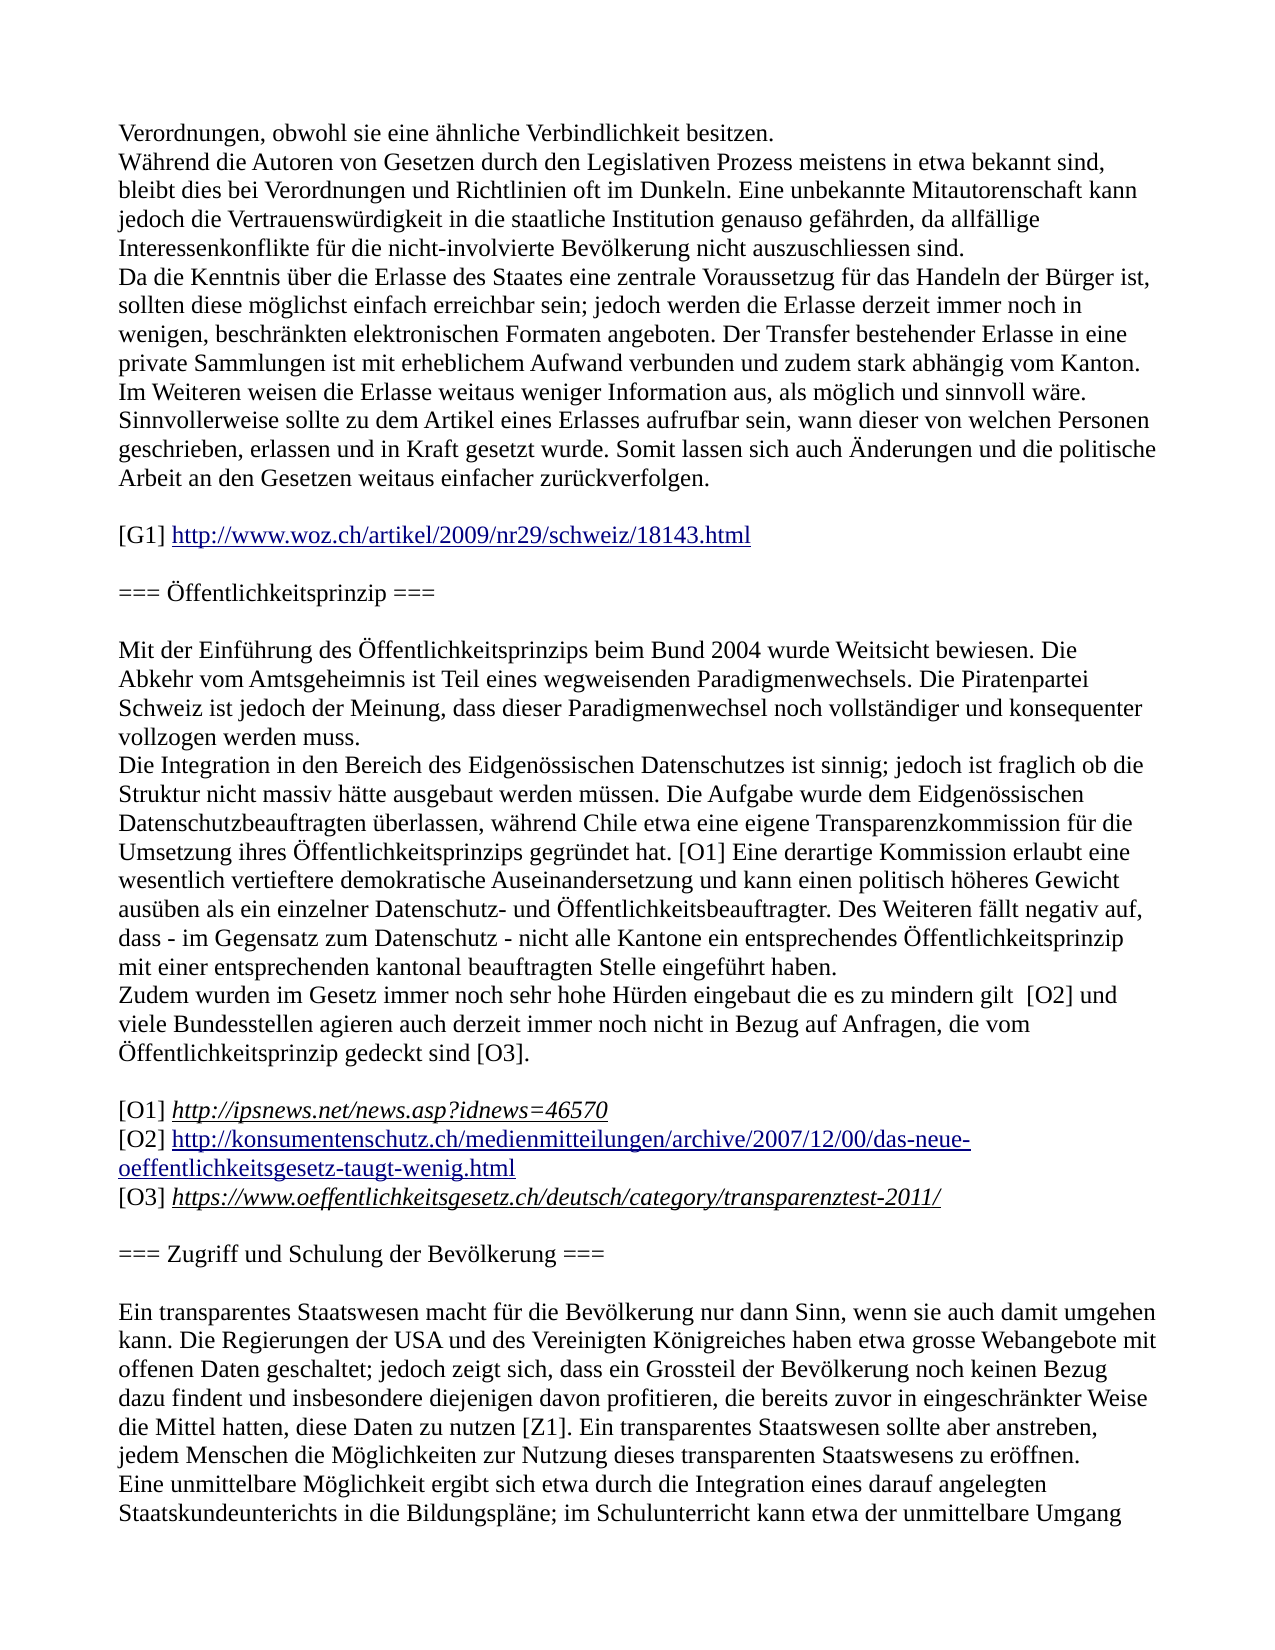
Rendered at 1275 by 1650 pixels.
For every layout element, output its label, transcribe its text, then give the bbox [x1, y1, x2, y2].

text Verordnungen, obwohl sie eine ähnliche Verbindlichkeit besitzen. Während die Autoren von Gesetzen durch den Legislativen Prozess meistens in etwa bekannt sind, bleibt dies bei Verordnungen und Richtlinien oft im Dunkeln. Eine unbekannte Mitautorenschaft kann jedoch die Vertrauenswürdigkeit in die staatliche Institution genauso gefährden, da allfällige Interessenkonflikte für die nicht-involvierte Bevölkerung nicht auszuschliessen sind. Da die Kenntnis über die Erlasse des Staates eine zentrale Voraussetzug für das Handeln der Bürger ist, sollten diese möglichst einfach erreichbar sein; jedoch werden die Erlasse derzeit immer noch in wenigen, beschränkten elektronischen Formaten angeboten. Der Transfer bestehender Erlasse in eine private Sammlungen ist mit erheblichem Aufwand verbunden und zudem stark abhängig vom Kanton. Im Weiteren weisen die Erlasse weitaus weniger Information aus, als möglich und sinnvoll wäre. Sinnvollerweise sollte zu dem Artikel eines Erlasses aufrufbar sein, wann dieser von welchen Personen geschrieben, erlassen und in Kraft gesetzt wurde. Somit lassen sich auch Änderungen und die politische Arbeit an den Gesetzen weitaus einfacher zurückverfolgen. [G1] http://www.woz.ch/artikel/2009/nr29/schweiz/18143.html === Öffentlichkeitsprinzip === Mit der Einführung des Öffentlichkeitsprinzips beim Bund 2004 wurde Weitsicht bewiesen. Die Abkehr vom Amtsgeheimnis ist Teil eines wegweisenden Paradigmenwechsels. Die Piratenpartei Schweiz ist jedoch der Meinung, dass dieser Paradigmenwechsel noch vollständiger und konsequenter vollzogen werden muss. Die Integration in den Bereich des Eidgenössischen Datenschutzes ist sinnig; jedoch ist fraglich ob die Struktur nicht massiv hätte ausgebaut werden müssen. Die Aufgabe wurde dem Eidgenössischen Datenschutzbeauftragten überlassen, während Chile etwa eine eigene Transparenzkommission für die Umsetzung ihres Öffentlichkeitsprinzips gegründet hat. [O1] Eine derartige Kommission erlaubt eine wesentlich vertieftere demokratische Auseinandersetzung und kann einen politisch höheres Gewicht ausüben als ein einzelner Datenschutz- und Öffentlichkeitsbeauftragter. Des Weiteren fällt negativ auf, dass - im Gegensatz zum Datenschutz - nicht alle Kantone ein entsprechendes Öffentlichkeitsprinzip mit einer entsprechenden kantonal beauftragten Stelle eingeführt haben. Zudem wurden im Gesetz immer noch sehr hohe Hürden eingebaut die es zu mindern gilt [O2] und viele Bundesstellen agieren auch derzeit immer noch nicht in Bezug auf Anfragen, die vom Öffentlichkeitsprinzip gedeckt sind [O3]. [O1] http://ipsnews.net/news.asp?idnews=46570 [O2] http://konsumentenschutz.ch/medienmitteilungen/archive/2007/12/00/das-neue-oeffentlichkeitsgesetz-taugt-wenig.html [O3] https://www.oeffentlichkeitsgesetz.ch/deutsch/category/transparenztest-2011/ === Zugriff und Schulung der Bevölkerung === Ein transparentes Staatswesen macht für die Bevölkerung nur dann Sinn, wenn sie auch damit umgehen kann. Die Regierungen der USA und des Vereinigten Königreiches haben etwa grosse Webangebote mit offenen Daten geschaltet; jedoch zeigt sich, dass ein Grossteil der Bevölkerung noch keinen Bezug dazu findent und insbesondere diejenigen davon profitieren, die bereits zuvor in eingeschränkter Weise die Mittel hatten, diese Daten zu nutzen [Z1]. Ein transparentes Staatswesen sollte aber anstreben, jedem Menschen die Möglichkeiten zur Nutzung dieses transparenten Staatswesens zu eröffnen. Eine unmittelbare Möglichkeit ergibt sich etwa durch die Integration eines darauf angelegten Staatskundeunterichts in die Bildungspläne; im Schulunterricht kann etwa der unmittelbare Umgang [118, 118, 1157, 1527]
